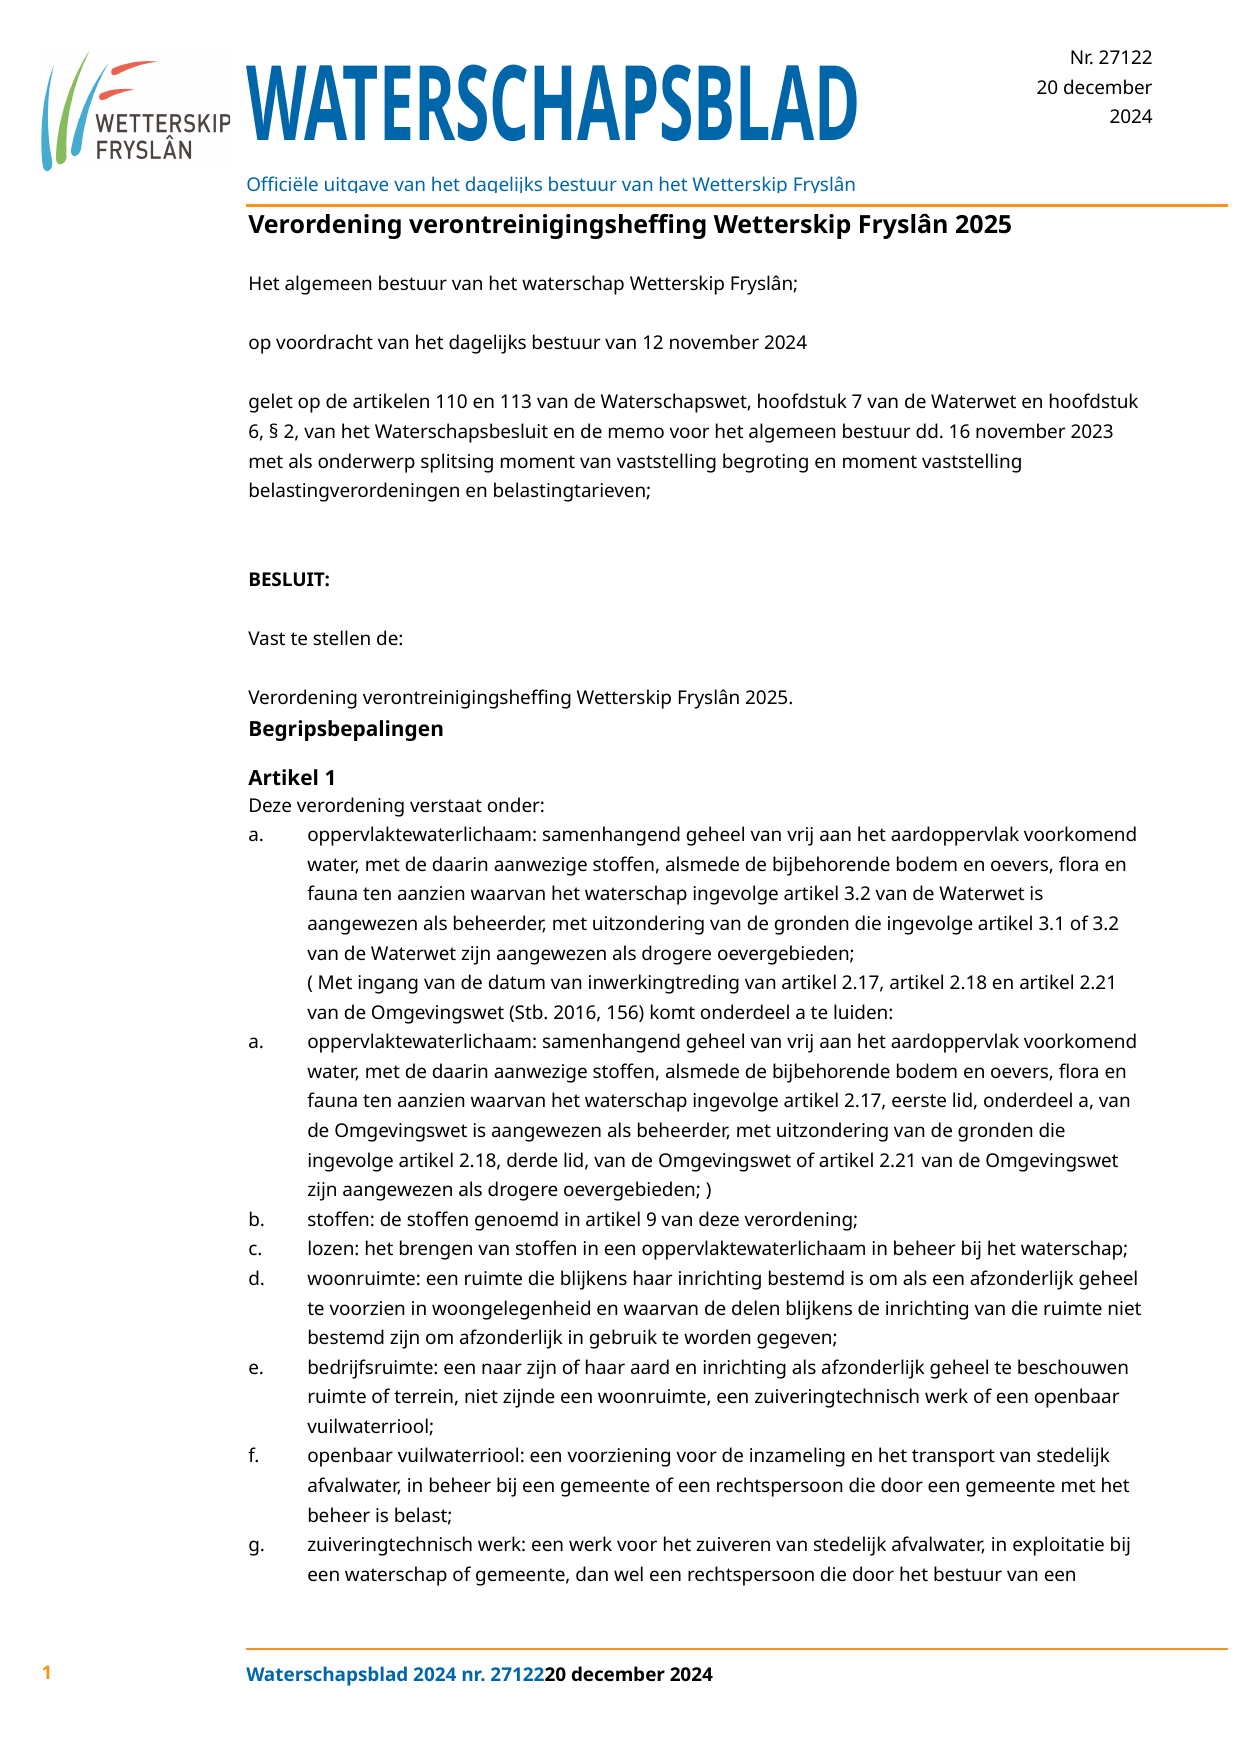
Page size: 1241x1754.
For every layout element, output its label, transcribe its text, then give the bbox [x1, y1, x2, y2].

list openbaar vuilwaterriool: een voorziening voor de inzameling en het transport van stedelijk afvalwater, in beheer bij een gemeente of een rechtspersoon die door een gemeente met het beheer is belast; [248, 1443, 1152, 1527]
picture [41, 47, 231, 172]
list ( Met ingang van de datum van inwerkingtreding van artikel 2.17, artikel 2.18 en artikel 2.21 van de Omgevingswet (Stb. 2016, 156) komt onderdeel a te luiden: [248, 969, 1152, 1024]
text Artikel 1 [248, 763, 1152, 792]
list oppervlaktewaterlichaam: samenhangend geheel van vrij aan het aardoppervlak voorkomend water, met de daarin aanwezige stoffen, alsmede de bijbehorende bodem en oevers, flora en fauna ten aanzien waarvan het waterschap ingevolge artikel 2.17, eerste lid, onderdeel a, van de Omgevingswet is aangewezen als beheerder, met uitzondering van de gronden die ingevolge artikel 2.18, derde lid, van de Omgevingswet of artikel 2.21 van de Omgevingswet zijn aangewezen als drogere oevergebieden; ) [248, 1028, 1152, 1202]
list bedrijfsruimte: een naar zijn of haar aard en inrichting als afzonderlijk geheel te beschouwen ruimte of terrein, niet zijnde een woonruimte, een zuiveringtechnisch werk of een openbaar vuilwaterriool; [248, 1354, 1152, 1439]
list zuiveringtechnisch werk: een werk voor het zuiveren van stedelijk afvalwater, in exploitatie bij een waterschap of gemeente, dan wel een rechtspersoon die door het bestuur van een [248, 1531, 1152, 1587]
text Verordening verontreinigingsheffing Wetterskip Fryslân 2025. [248, 684, 1152, 710]
text Verordening verontreinigingsheffing Wetterskip Fryslân 2025 [248, 207, 1152, 241]
text Het algemeen bestuur van het waterschap Wetterskip Fryslân; [248, 270, 1152, 296]
text BESLUIT: [248, 566, 1152, 592]
list lozen: het brengen van stoffen in een oppervlaktewaterlichaam in beheer bij het waterschap; [248, 1236, 1152, 1261]
text Begripsbepalingen [248, 714, 1152, 742]
list woonruimte: een ruimte die blijkens haar inrichting bestemd is om als een afzonderlijk geheel te voorzien in woongelegenheid en waarvan de delen blijkens de inrichting van die ruimte niet bestemd zijn om afzonderlijk in gebruik te worden gegeven; [248, 1265, 1152, 1350]
text op voordracht van het dagelijks bestuur van 12 november 2024 [248, 329, 1152, 355]
text gelet op de artikelen 110 en 113 van de Waterschapswet, hoofdstuk 7 van de Waterwet en hoofdstuk 6, § 2, van het Waterschapsbesluit en de memo voor het algemeen bestuur dd. 16 november 2023 met als onderwerp splitsing moment van vaststelling begroting en moment vaststelling belastingverordeningen en belastingtarieven; [248, 389, 1152, 503]
text Deze verordening verstaat onder: [248, 792, 1152, 817]
text Vast te stellen de: [248, 625, 1152, 651]
list stoffen: de stoffen genoemd in artikel 9 van deze verordening; [248, 1206, 1152, 1232]
list oppervlaktewaterlichaam: samenhangend geheel van vrij aan het aardoppervlak voorkomend water, met de daarin aanwezige stoffen, alsmede de bijbehorende bodem en oevers, flora en fauna ten aanzien waarvan het waterschap ingevolge artikel 3.2 van de Waterwet is aangewezen als beheerder, met uitzondering van de gronden die ingevolge artikel 3.1 of 3.2 van de Waterwet zijn aangewezen als drogere oevergebieden; [248, 821, 1152, 965]
